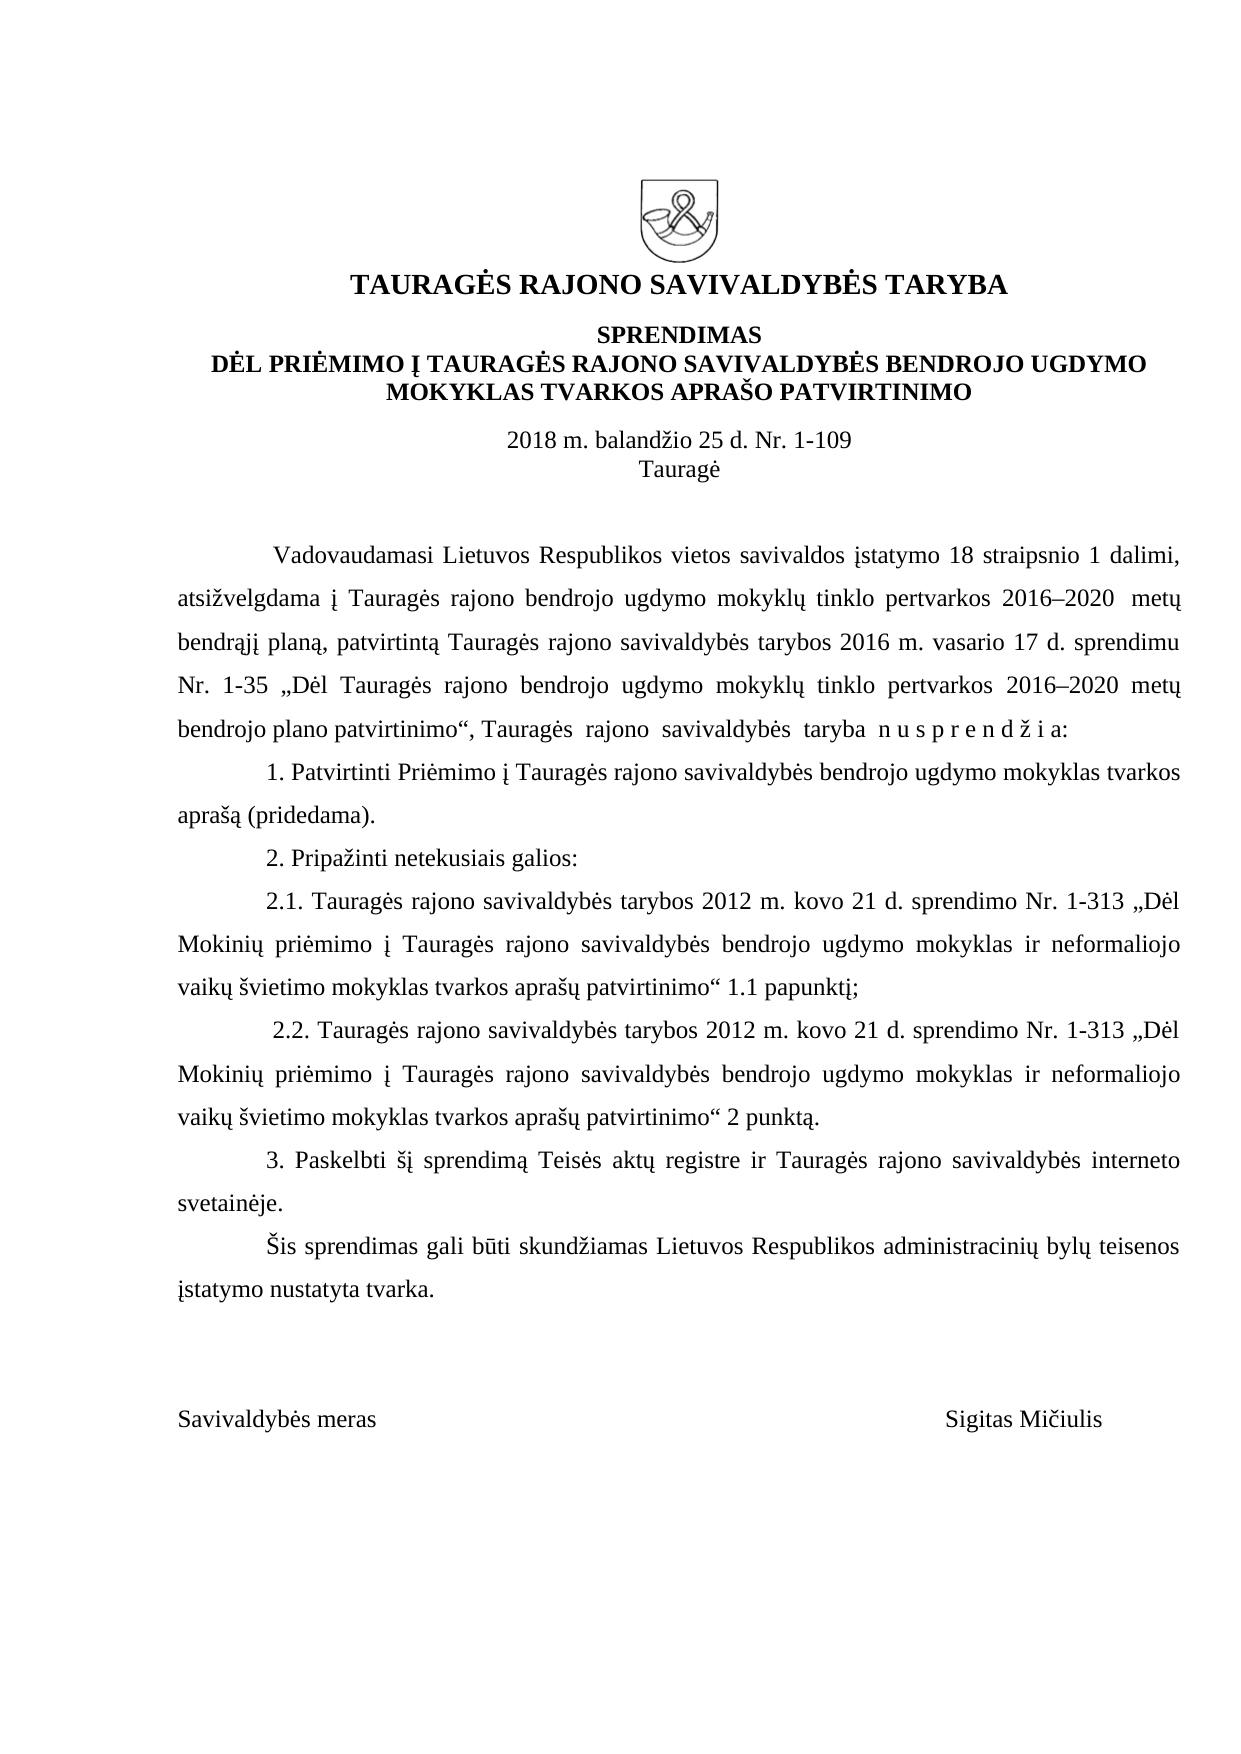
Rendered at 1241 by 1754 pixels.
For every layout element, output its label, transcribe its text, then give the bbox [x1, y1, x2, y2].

text Savivaldybės meras Sigitas Mičiulis [177, 1404, 1181, 1432]
text 3. Paskelbti šį sprendimą Teisės aktų registre ir Tauragės rajono savivaldybės interneto svetainėje. [177, 1145, 1181, 1217]
text SPRENDIMAS [177, 320, 1181, 349]
text Šis sprendimas gali būti skundžiamas Lietuvos Respublikos administracinių bylų teisenos įstatymo nustatyta tvarka. [177, 1231, 1181, 1303]
text 2. Pripažinti netekusiais galios: [177, 843, 1181, 872]
text 2018 m. balandžio 25 d. Nr. 1-109 [177, 425, 1181, 454]
text 2.1. Tauragės rajono savivaldybės tarybos 2012 m. kovo 21 d. sprendimo Nr. 1-313 „Dėl Mokinių priėmimo į Tauragės rajono savivaldybės bendrojo ugdymo mokyklas ir neformaliojo vaikų švietimo mokyklas tvarkos aprašų patvirtinimo“ 1.1 papunktį; [177, 886, 1181, 1001]
text DĖL PRIĖMIMO Į TAURAGĖS RAJONO SAVIVALDYBĖS BENDROJO UGDYMO MOKYKLAS TVARKOS APRAŠO PATVIRTINIMO [177, 349, 1181, 406]
text Tauragė [177, 454, 1181, 483]
text 2.2. Tauragės rajono savivaldybės tarybos 2012 m. kovo 21 d. sprendimo Nr. 1-313 „Dėl Mokinių priėmimo į Tauragės rajono savivaldybės bendrojo ugdymo mokyklas ir neformaliojo vaikų švietimo mokyklas tvarkos aprašų patvirtinimo“ 2 punktą. [177, 1016, 1181, 1131]
text Vadovaudamasi Lietuvos Respublikos vietos savivaldos įstatymo 18 straipsnio 1 dalimi, atsižvelgdama į Tauragės rajono bendrojo ugdymo mokyklų tinklo pertvarkos 2016–2020 metų bendrąjį planą, patvirtintą Tauragės rajono savivaldybės tarybos 2016 m. vasario 17 d. sprendimu Nr. 1-35 „Dėl Tauragės rajono bendrojo ugdymo mokyklų tinklo pertvarkos 2016–2020 metų bendrojo plano patvirtinimo“, Tauragės rajono savivaldybės taryba n u s p r e n d ž i a: [177, 540, 1181, 742]
text TAURAGĖS RAJONO SAVIVALDYBĖS TARYBA [177, 267, 1181, 301]
text 1. Patvirtinti Priėmimo į Tauragės rajono savivaldybės bendrojo ugdymo mokyklas tvarkos aprašą (pridedama). [177, 757, 1181, 829]
